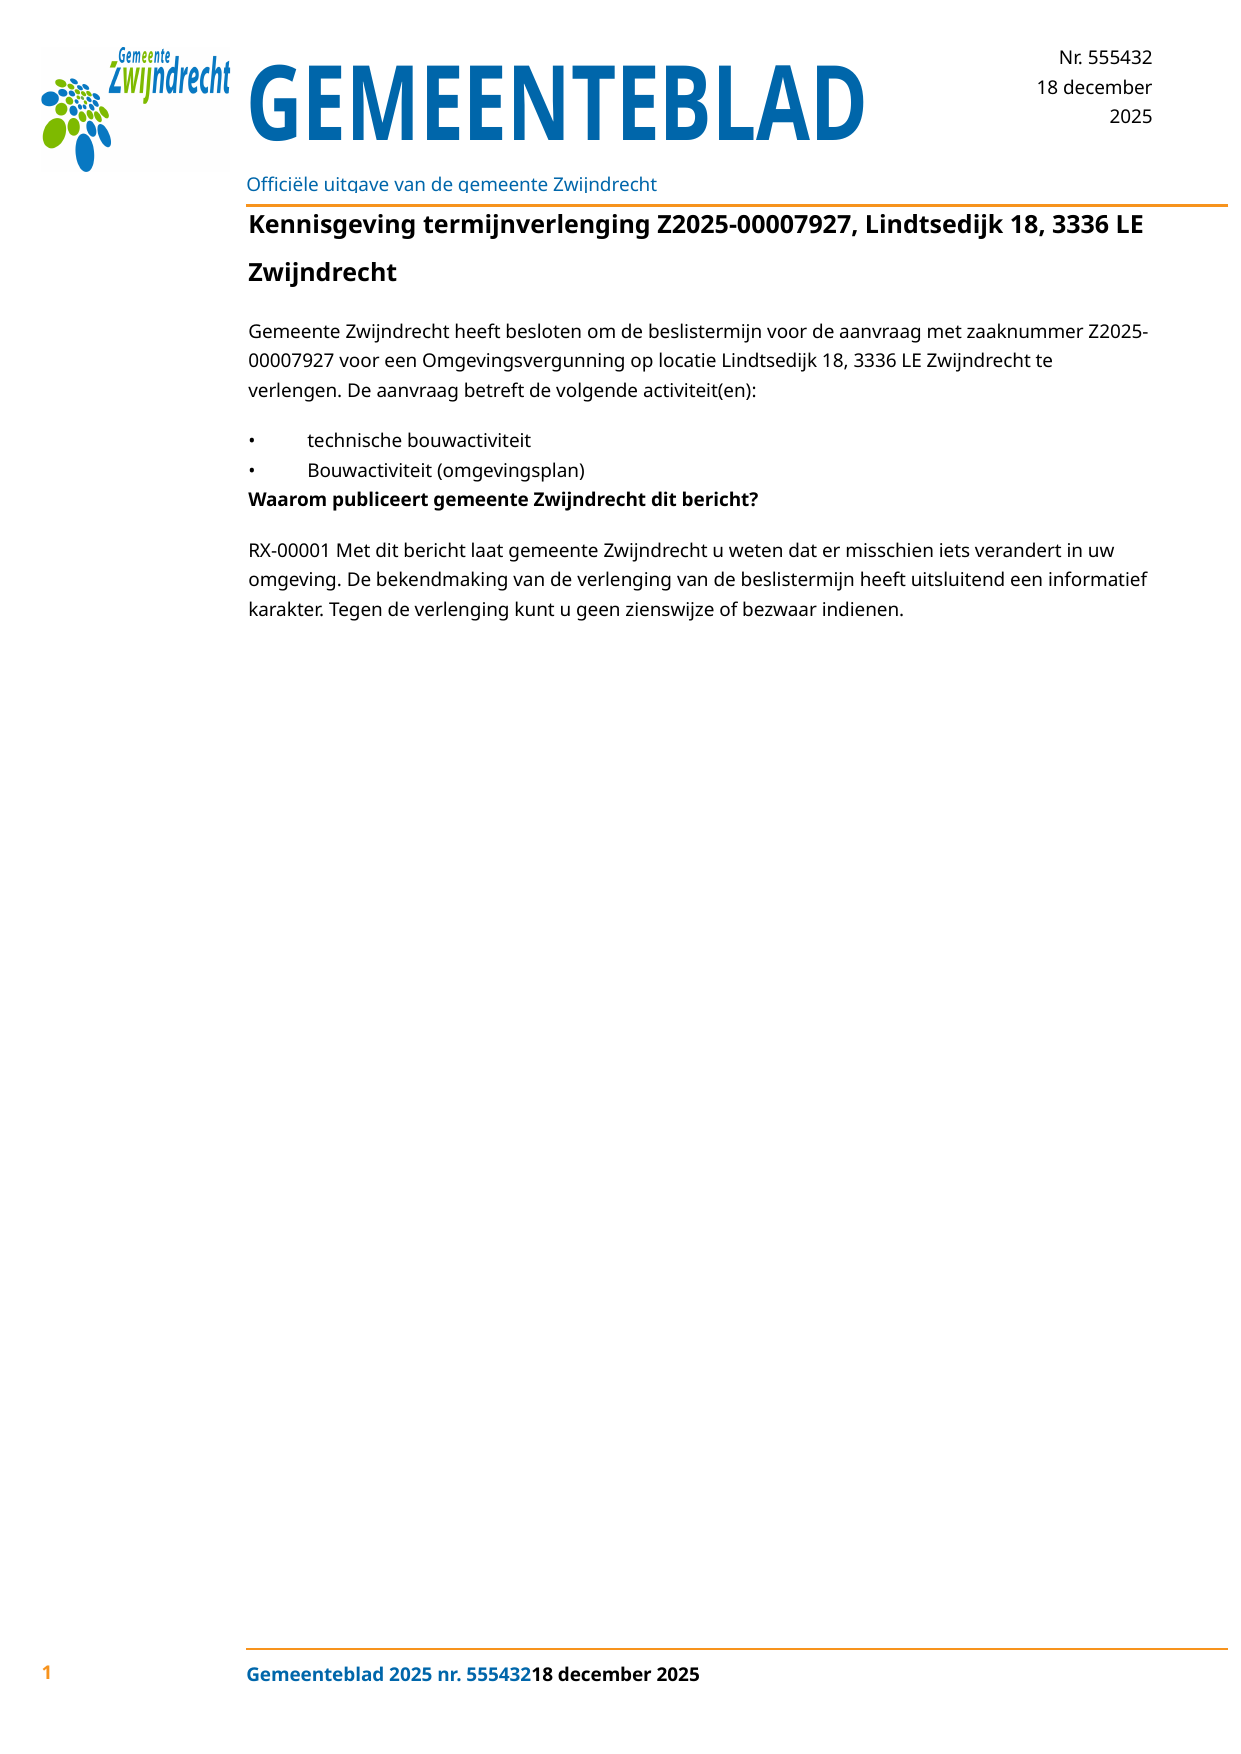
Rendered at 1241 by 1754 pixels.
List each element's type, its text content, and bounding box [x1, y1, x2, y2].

picture [41, 47, 231, 172]
list technische bouwactiviteit [248, 427, 1152, 453]
text Waarom publiceert gemeente Zwijndrecht dit bericht? [248, 487, 1152, 512]
list Bouwactiviteit (omgevingsplan) [248, 457, 1152, 483]
text Kennisgeving termijnverlenging Z2025-00007927, Lindtsedijk 18, 3336 LE Zwijndrecht [248, 207, 1152, 288]
text Gemeente Zwijndrecht heeft besloten om de beslistermijn voor de aanvraag met zaaknummer Z2025-00007927 voor een Omgevingsvergunning op locatie Lindtsedijk 18, 3336 LE Zwijndrecht te verlengen. De aanvraag betreft de volgende activiteit(en): [248, 318, 1152, 403]
text RX-00001 Met dit bericht laat gemeente Zwijndrecht u weten dat er misschien iets verandert in uw omgeving. De bekendmaking van de verlenging van de beslistermijn heeft uitsluitend een informatief karakter. Tegen de verlenging kunt u geen zienswijze of bezwaar indienen. [248, 537, 1152, 622]
